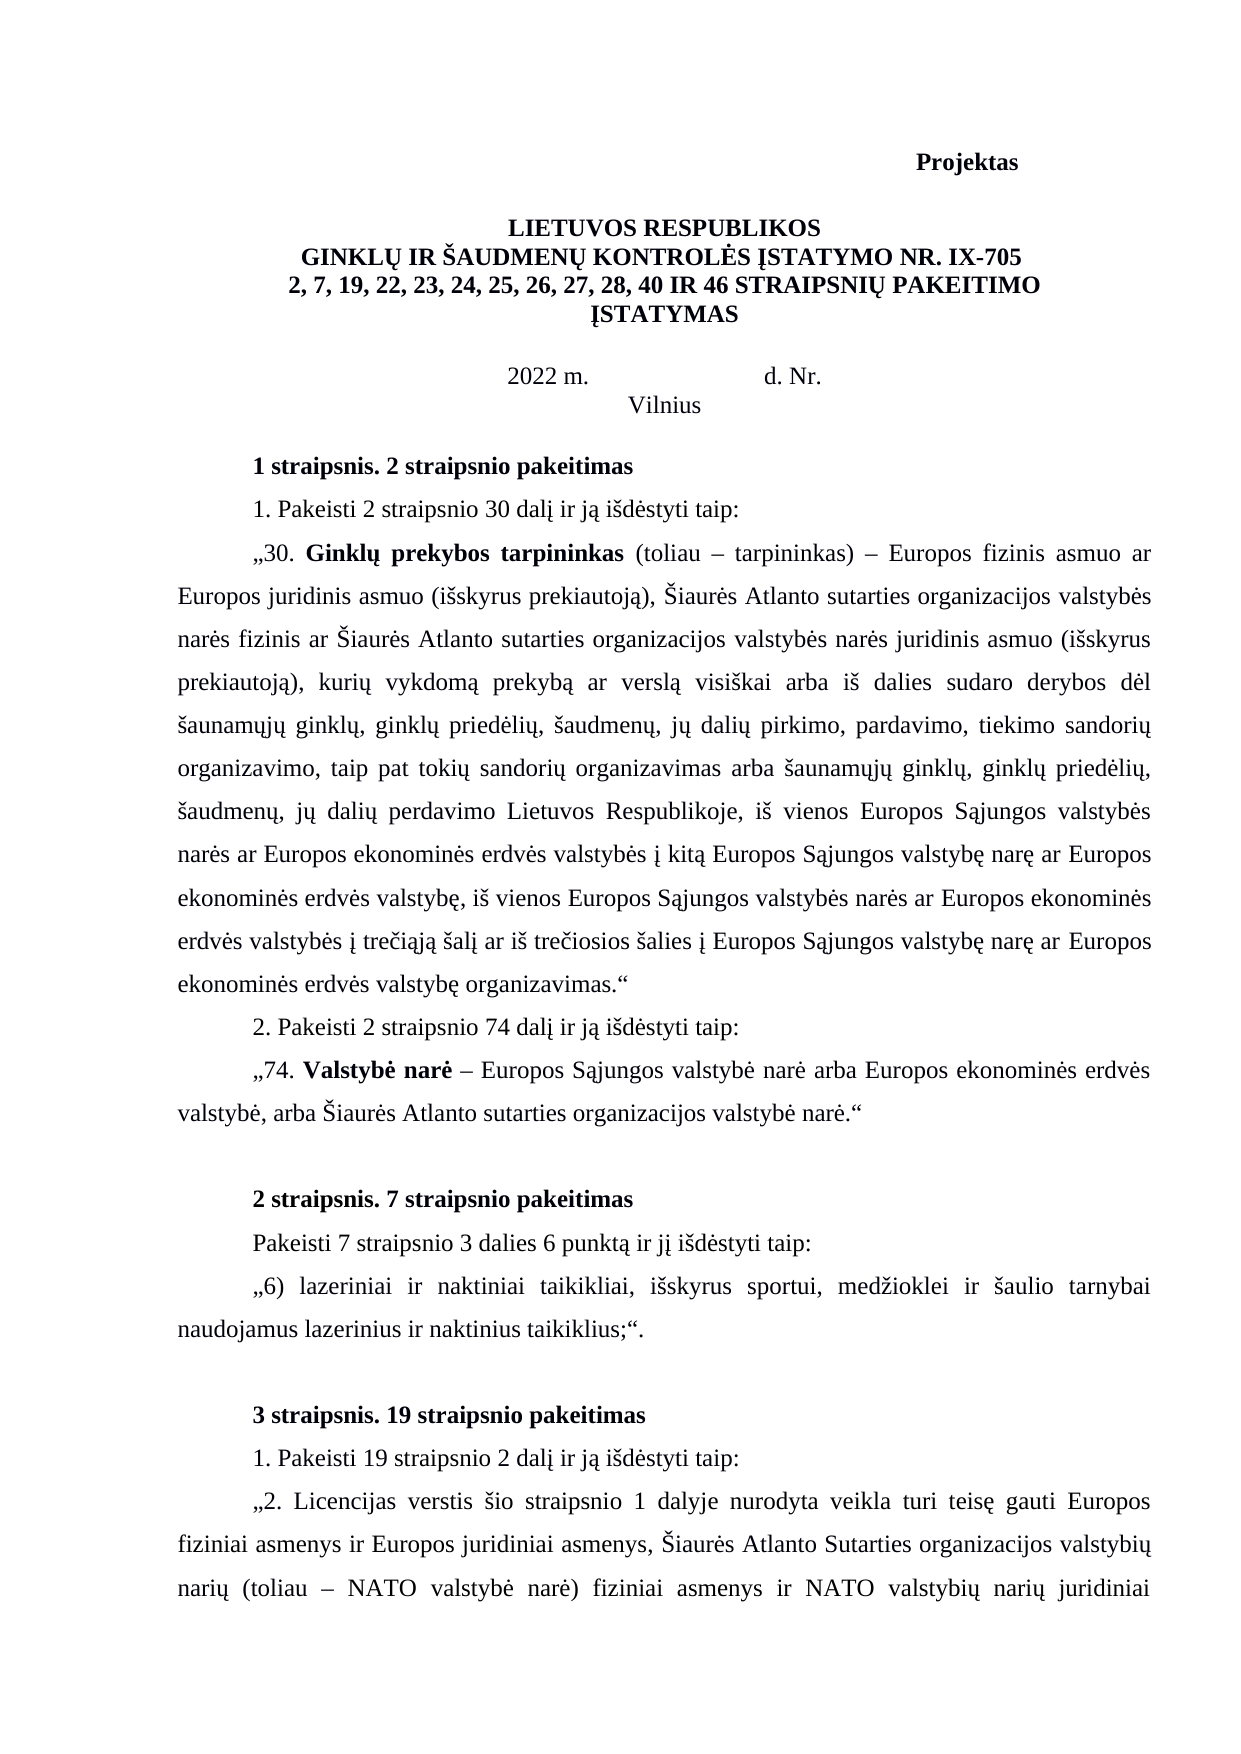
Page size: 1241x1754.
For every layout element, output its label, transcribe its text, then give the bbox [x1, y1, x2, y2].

text 2022 m. d. Nr. [177, 361, 1152, 390]
text Pakeisti 7 straipsnio 3 dalies 6 punktą ir jį išdėstyti taip: [177, 1228, 1152, 1256]
text 1. Pakeisti 19 straipsnio 2 dalį ir ją išdėstyti taip: [177, 1443, 1152, 1472]
text 3 straipsnis. 19 straipsnio pakeitimas [177, 1400, 1152, 1429]
text Projektas [852, 147, 1019, 176]
text LIETUVOS RESPUBLIKOS [177, 213, 1152, 242]
text 1. Pakeisti 2 straipsnio 30 dalį ir ją išdėstyti taip: [177, 494, 1152, 523]
text 1 straipsnis. 2 straipsnio pakeitimas [177, 451, 1152, 480]
text 2, 7, 19, 22, 23, 24, 25, 26, 27, 28, 40 ir 46 STRAIPSNIų PAKEITIMO [177, 270, 1152, 299]
text „6) lazeriniai ir naktiniai taikikliai, išskyrus sportui, medžioklei ir šaulio tarnybai naudojamus lazerinius ir naktinius taikiklius;“. [177, 1271, 1152, 1343]
text 2. Pakeisti 2 straipsnio 74 dalį ir ją išdėstyti taip: [177, 1012, 1152, 1041]
text 2 straipsnis. 7 straipsnio pakeitimas [177, 1184, 1152, 1213]
text ĮSTATYMAS [177, 299, 1152, 328]
text „30. Ginklų prekybos tarpininkas (toliau – tarpininkas) – Europos fizinis asmuo ar Europos juridinis asmuo (išskyrus prekiautoją), Šiaurės Atlanto sutarties organizacijos valstybės narės fizinis ar Šiaurės Atlanto sutarties organizacijos valstybės narės juridinis asmuo (išskyrus prekiautoją), kurių vykdomą prekybą ar verslą visiškai arba iš dalies sudaro derybos dėl šaunamųjų ginklų, ginklų priedėlių, šaudmenų, jų dalių pirkimo, pardavimo, tiekimo sandorių organizavimo, taip pat tokių sandorių organizavimas arba šaunamųjų ginklų, ginklų priedėlių, šaudmenų, jų dalių perdavimo Lietuvos Respublikoje, iš vienos Europos Sąjungos valstybės narės ar Europos ekonominės erdvės valstybės į kitą Europos Sąjungos valstybę narę ar Europos ekonominės erdvės valstybę, iš vienos Europos Sąjungos valstybės narės ar Europos ekonominės erdvės valstybės į trečiąją šalį ar iš trečiosios šalies į Europos Sąjungos valstybę narę ar Europos ekonominės erdvės valstybę organizavimas.“ [177, 538, 1152, 998]
text „74. Valstybė narė – Europos Sąjungos valstybė narė arba Europos ekonominės erdvės valstybė, arba Šiaurės Atlanto sutarties organizacijos valstybė narė.“ [177, 1055, 1152, 1127]
text GINKLŲ IR ŠAUDMENŲ KONTROLĖS ĮSTATYMO NR. IX-705 [177, 242, 1152, 270]
text „2. Licencijas verstis šio straipsnio 1 dalyje nurodyta veikla turi teisę gauti Europos fiziniai asmenys ir Europos juridiniai asmenys, Šiaurės Atlanto Sutarties organizacijos valstybių narių (toliau – NATO valstybė narė) fiziniai asmenys ir NATO valstybių narių juridiniai [177, 1486, 1152, 1601]
text Vilnius [177, 390, 1152, 418]
